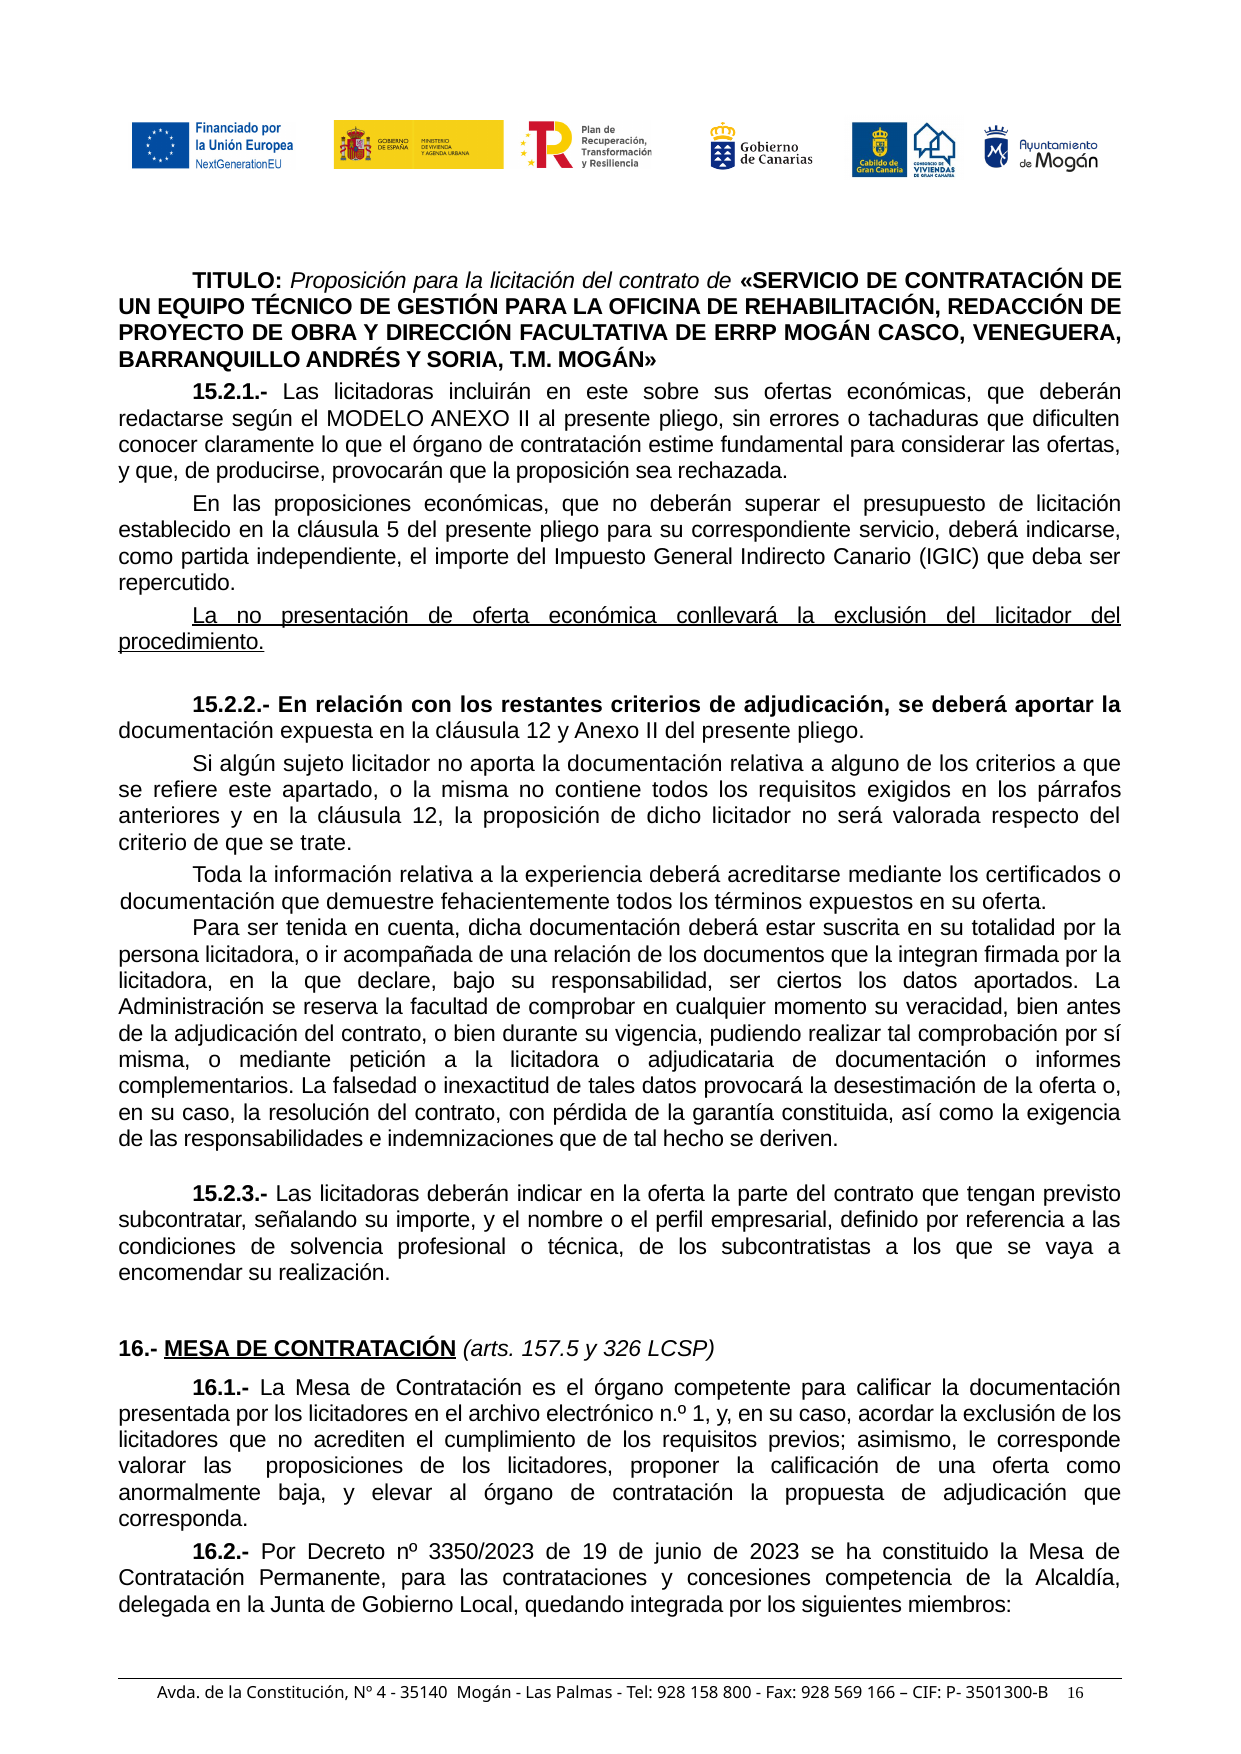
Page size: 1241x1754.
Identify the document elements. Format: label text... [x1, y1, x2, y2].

picture [843, 115, 964, 180]
text 16.1.- La Mesa de Contratación es el órgano competente para calificar la documentación presentada por los licitadores en el archivo electrónico n.º 1, y, en su caso, acordar la exclusión de los licitadores que no acrediten el cumplimiento de los requisitos previos; asimismo, le corresponde valorar las proposiciones de los licitadores, proponer la calificación de una oferta como anormalmente baja, y elevar al órgano de contratación la propuesta de adjudicación que corresponda. [118, 1373, 1122, 1532]
text 16.- MESA DE CONTRATACIÓN (arts. 157.5 y 326 LCSP) [118, 1334, 1122, 1361]
text 15.2.1.- Las licitadoras incluirán en este sobre sus ofertas económicas, que deberán redactarse según el MODELO ANEXO II al presente pliego, sin errores o tachaduras que dificulten conocer claramente lo que el órgano de contratación estime fundamental para considerar las ofertas, y que, de producirse, provocarán que la proposición sea rechazada. [118, 378, 1122, 484]
text 15.2.3.- Las licitadoras deberán indicar en la oferta la parte del contrato que tengan previsto subcontratar, señalando su importe, y el nombre o el perfil empresarial, definido por referencia a las condiciones de solvencia profesional o técnica, de los subcontratistas a los que se vaya a encomendar su realización. [118, 1180, 1122, 1286]
text Para ser tenida en cuenta, dicha documentación deberá estar suscrita en su totalidad por la persona licitadora, o ir acompañada de una relación de los documentos que la integran firmada por la licitadora, en la que declare, bajo su responsabilidad, ser ciertos los datos aportados. La Administración se reserva la facultad de comprobar en cualquier momento su veracidad, bien antes de la adjudicación del contrato, o bien durante su vigencia, pudiendo realizar tal comprobación por sí misma, o mediante petición a la licitadora o adjudicataria de documentación o informes complementarios. La falsedad o inexactitud de tales datos provocará la desestimación de la oferta o, en su caso, la resolución del contrato, con pérdida de la garantía constituida, así como la exigencia de las responsabilidades e indemnizaciones que de tal hecho se deriven. [118, 914, 1122, 1151]
text 16.2.- Por Decreto nº 3350/2023 de 19 de junio de 2023 se ha constituido la Mesa de Contratación Permanente, para las contrataciones y concesiones competencia de la Alcaldía, delegada en la Junta de Gobierno Local, quedando integrada por los siguientes miembros: [118, 1538, 1122, 1617]
text La no presentación de oferta económica conllevará la exclusión del licitador del procedimiento. [118, 602, 1122, 654]
text TITULO: Proposición para la licitación del contrato de «SERVICIO DE CONTRATACIÓN DE UN EQUIPO TÉCNICO DE GESTIÓN PARA LA OFICINA DE REHABILITACIÓN, REDACCIÓN DE PROYECTO DE OBRA Y DIRECCIÓN FACULTATIVA DE ERRP MOGÁN CASCO, VENEGUERA, BARRANQUILLO ANDRÉS Y SORIA, T.M. MOGÁN» [118, 267, 1122, 372]
text En las proposiciones económicas, que no deberán superar el presupuesto de licitación establecido en la cláusula 5 del presente pliego para su correspondiente servicio, deberá indicarse, como partida independiente, el importe del Impuesto General Indirecto Canario (IGIC) que deba ser repercutido. [118, 490, 1122, 595]
text 15.2.2.- En relación con los restantes criterios de adjudicación, se deberá aportar la documentación expuesta en la cláusula 12 y Anexo II del presente pliego. [118, 691, 1122, 743]
picture [977, 114, 1106, 181]
text Toda la información relativa a la experiencia deberá acreditarse mediante los certificados o documentación que demuestre fehacientemente todos los términos expuestos en su oferta. [119, 861, 1122, 914]
picture [710, 122, 813, 170]
picture [256, 122, 296, 170]
text Si algún sujeto licitador no aporta la documentación relativa a alguno de los criterios a que se refiere este apartado, o la misma no contiene todos los requisitos exigidos en los párrafos anteriores y en la cláusula 12, la proposición de dicho licitador no será valorada respecto del criterio de que se trate. [118, 750, 1122, 855]
